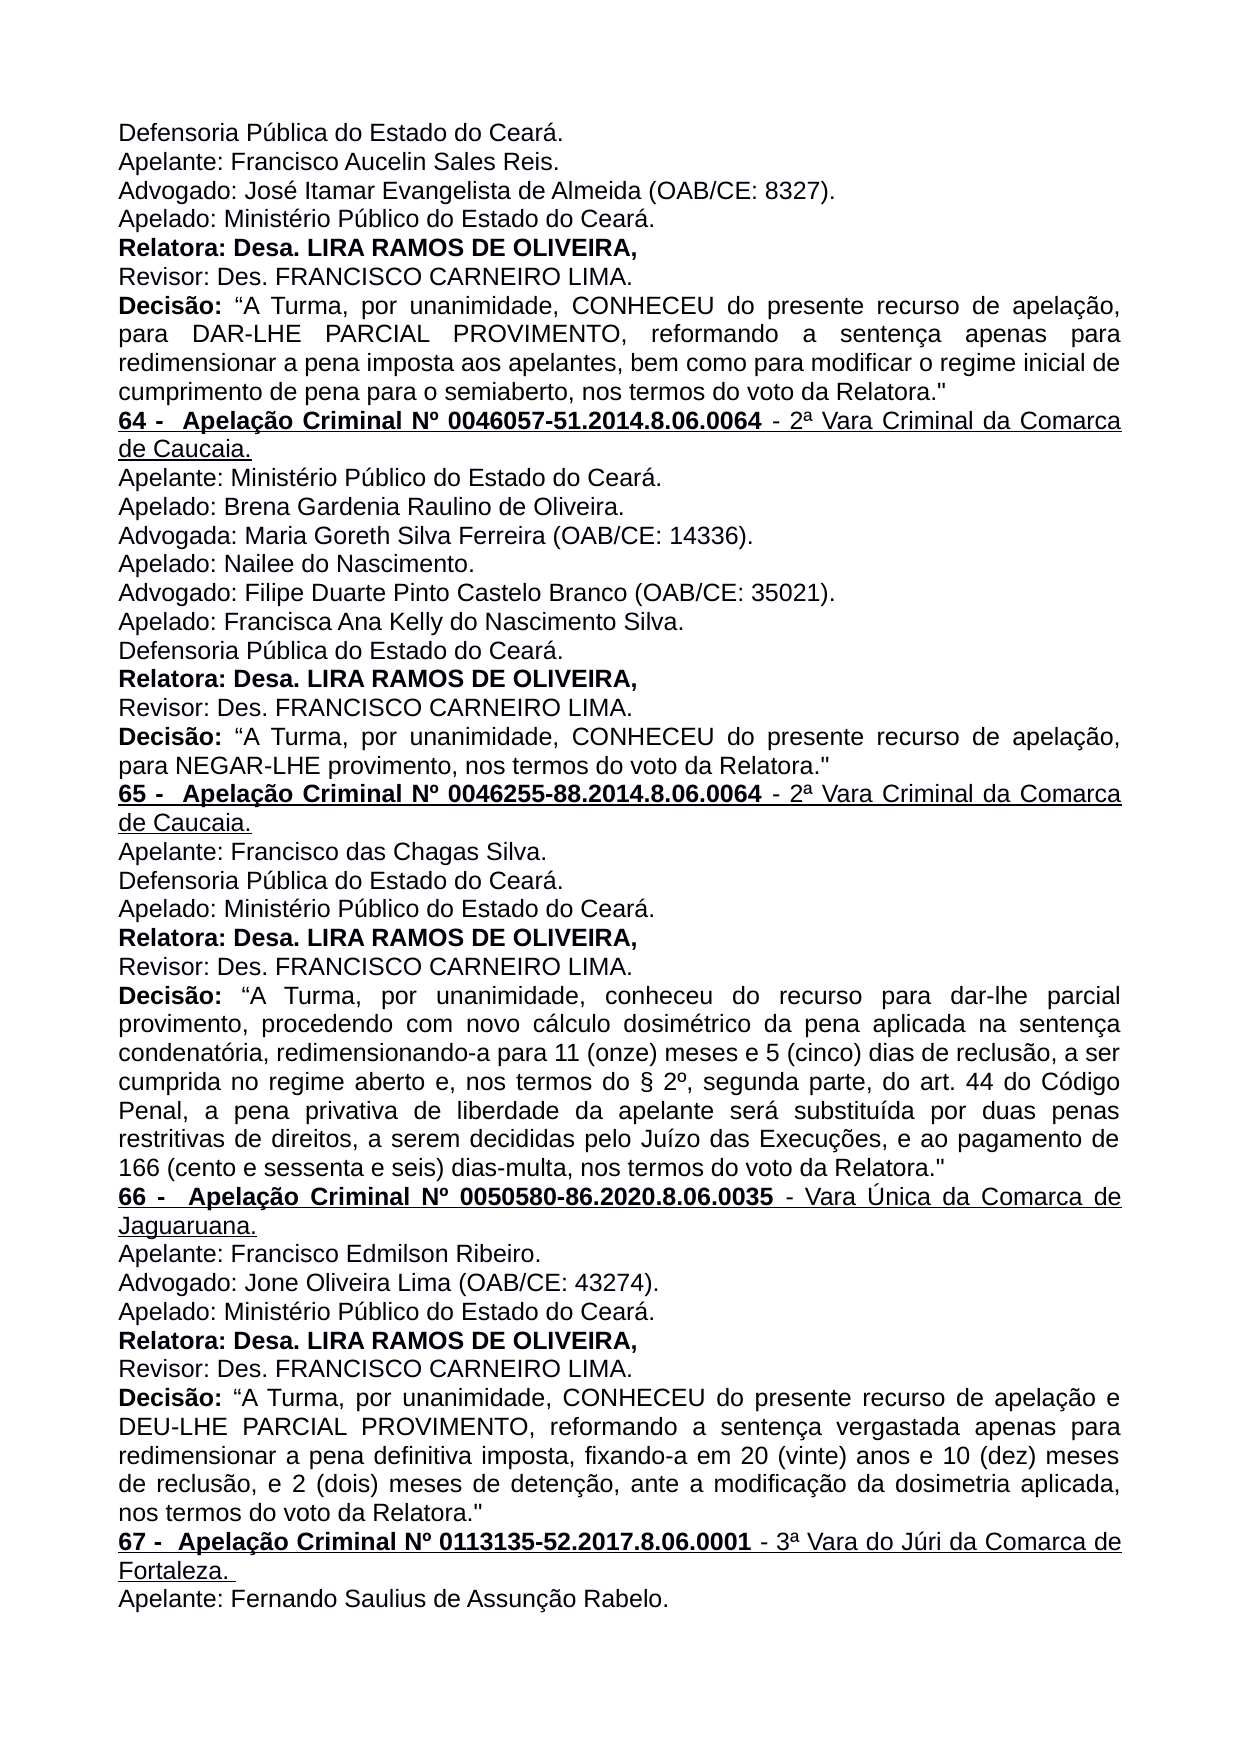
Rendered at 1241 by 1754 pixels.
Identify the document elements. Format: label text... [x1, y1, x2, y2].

text 64 - Apelação Criminal Nº 0046057-51.2014.8.06.0064 - 2ª Vara Criminal da Comarca [118, 406, 1122, 431]
text Apelado: Nailee do Nascimento. [118, 549, 1122, 578]
text de Caucaia. [118, 806, 1122, 837]
text 66 - Apelação Criminal Nº 0050580-86.2020.8.06.0035 - Vara Única da Comarca de [118, 1182, 1122, 1207]
text Apelante: Francisco das Chagas Silva. [118, 837, 1122, 866]
text Decisão: “A Turma, por unanimidade, CONHECEU do presente recurso de apelação, para DAR-LHE PARCIAL PROVIMENTO, reformando a sentença apenas para redimensionar a pena imposta aos apelantes, bem como para modificar o regime inicial de cumprimento de pena para o semiaberto, nos termos do voto da Relatora." [118, 291, 1122, 406]
text Revisor: Des. FRANCISCO CARNEIRO LIMA. [118, 952, 1122, 981]
text Advogada: Maria Goreth Silva Ferreira (OAB/CE: 14336). [118, 521, 1122, 549]
text 67 - Apelação Criminal Nº 0113135-52.2017.8.06.0001 - 3ª Vara do Júri da Comarca de [118, 1527, 1122, 1552]
text Apelante: Fernando Saulius de Assunção Rabelo. [118, 1584, 1122, 1613]
text Advogado: Jone Oliveira Lima (OAB/CE: 43274). [118, 1268, 1122, 1297]
text Relatora: Desa. LIRA RAMOS DE OLIVEIRA, [118, 664, 1122, 693]
text Apelante: Francisco Aucelin Sales Reis. [118, 147, 1122, 176]
text Relatora: Desa. LIRA RAMOS DE OLIVEIRA, [118, 233, 1122, 262]
text Apelado: Ministério Público do Estado do Ceará. [118, 894, 1122, 923]
text de Caucaia. [118, 432, 1122, 463]
text 65 - Apelação Criminal Nº 0046255-88.2014.8.06.0064 - 2ª Vara Criminal da Comarca [118, 779, 1122, 804]
text Decisão: “A Turma, por unanimidade, CONHECEU do presente recurso de apelação, para NEGAR-LHE provimento, nos termos do voto da Relatora." [118, 722, 1122, 779]
text Decisão: “A Turma, por unanimidade, conheceu do recurso para dar-lhe parcial provimento, procedendo com novo cálculo dosimétrico da pena aplicada na sentença condenatória, redimensionando-a para 11 (onze) meses e 5 (cinco) dias de reclusão, a ser cumprida no regime aberto e, nos termos do § 2º, segunda parte, do art. 44 do Código Penal, a pena privativa de liberdade da apelante será substituída por duas penas restritivas de direitos, a serem decididas pelo Juízo das Execuções, e ao pagamento de 166 (cento e sessenta e seis) dias-multa, nos termos do voto da Relatora." [118, 981, 1122, 1182]
text Relatora: Desa. LIRA RAMOS DE OLIVEIRA, [118, 1326, 1122, 1354]
text Apelado: Ministério Público do Estado do Ceará. [118, 204, 1122, 233]
text Revisor: Des. FRANCISCO CARNEIRO LIMA. [118, 262, 1122, 291]
text Relatora: Desa. LIRA RAMOS DE OLIVEIRA, [118, 923, 1122, 952]
text Apelante: Ministério Público do Estado do Ceará. [118, 463, 1122, 492]
text Advogado: Filipe Duarte Pinto Castelo Branco (OAB/CE: 35021). [118, 578, 1122, 607]
text Revisor: Des. FRANCISCO CARNEIRO LIMA. [118, 693, 1122, 722]
text Revisor: Des. FRANCISCO CARNEIRO LIMA. [118, 1354, 1122, 1383]
text Fortaleza. [118, 1553, 1122, 1584]
text Defensoria Pública do Estado do Ceará. [118, 636, 1122, 664]
text Apelado: Brena Gardenia Raulino de Oliveira. [118, 492, 1122, 521]
text Apelado: Ministério Público do Estado do Ceará. [118, 1297, 1122, 1326]
text Apelado: Francisca Ana Kelly do Nascimento Silva. [118, 607, 1122, 636]
text Decisão: “A Turma, por unanimidade, CONHECEU do presente recurso de apelação e DEU-LHE PARCIAL PROVIMENTO, reformando a sentença vergastada apenas para redimensionar a pena definitiva imposta, fixando-a em 20 (vinte) anos e 10 (dez) meses de reclusão, e 2 (dois) meses de detenção, ante a modificação da dosimetria aplicada, nos termos do voto da Relatora." [118, 1383, 1122, 1527]
text Defensoria Pública do Estado do Ceará. [118, 866, 1122, 894]
text Defensoria Pública do Estado do Ceará. [118, 118, 1122, 147]
text Jaguaruana. [118, 1208, 1122, 1239]
text Apelante: Francisco Edmilson Ribeiro. [118, 1239, 1122, 1268]
text Advogado: José Itamar Evangelista de Almeida (OAB/CE: 8327). [118, 176, 1122, 204]
